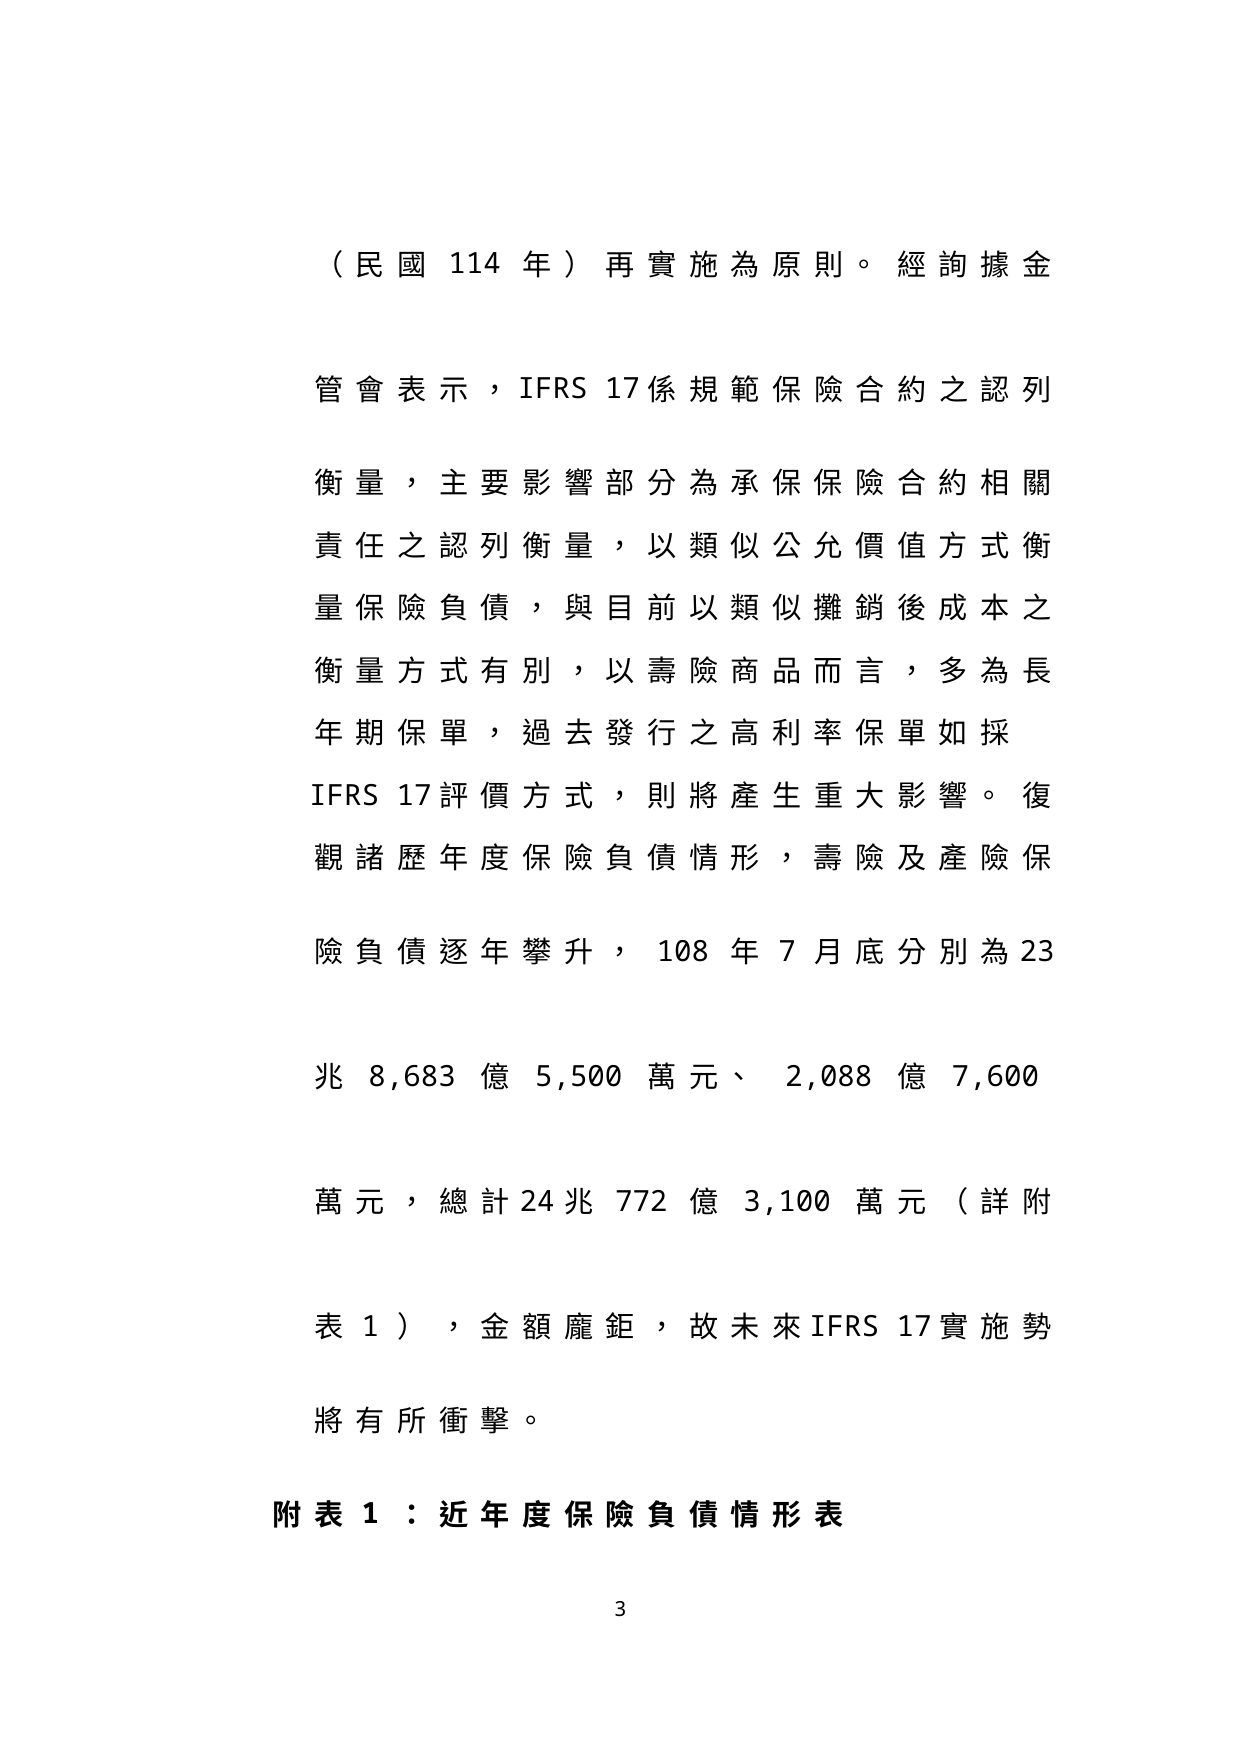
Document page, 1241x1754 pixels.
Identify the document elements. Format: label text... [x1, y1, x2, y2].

text 附表1：近年度保險負債情形表 [242, 1439, 1108, 1564]
text （民國114年）再實施為原則。經詢據金管會表示，IFRS 17係規範保險合約之認列衡量，主要影響部分為承保保險合約相關責任之認列衡量，以類似公允價值方式衡量保險負債，與目前以類似攤銷後成本之衡量方式有別，以壽險商品而言，多為長年期保單，過去發行之高利率保單如採IFRS 17評價方式，則將產生重大影響。復觀諸歷年度保險負債情形，壽險及產險保險負債逐年攀升，108年7月底分別為23兆8,683億5,500萬元、2,088億7,600萬元，總計24兆772億3,100萬元（詳附表1），金額龐鉅，故未來IFRS 17實施勢將有所衝擊。 [271, 189, 1058, 1439]
